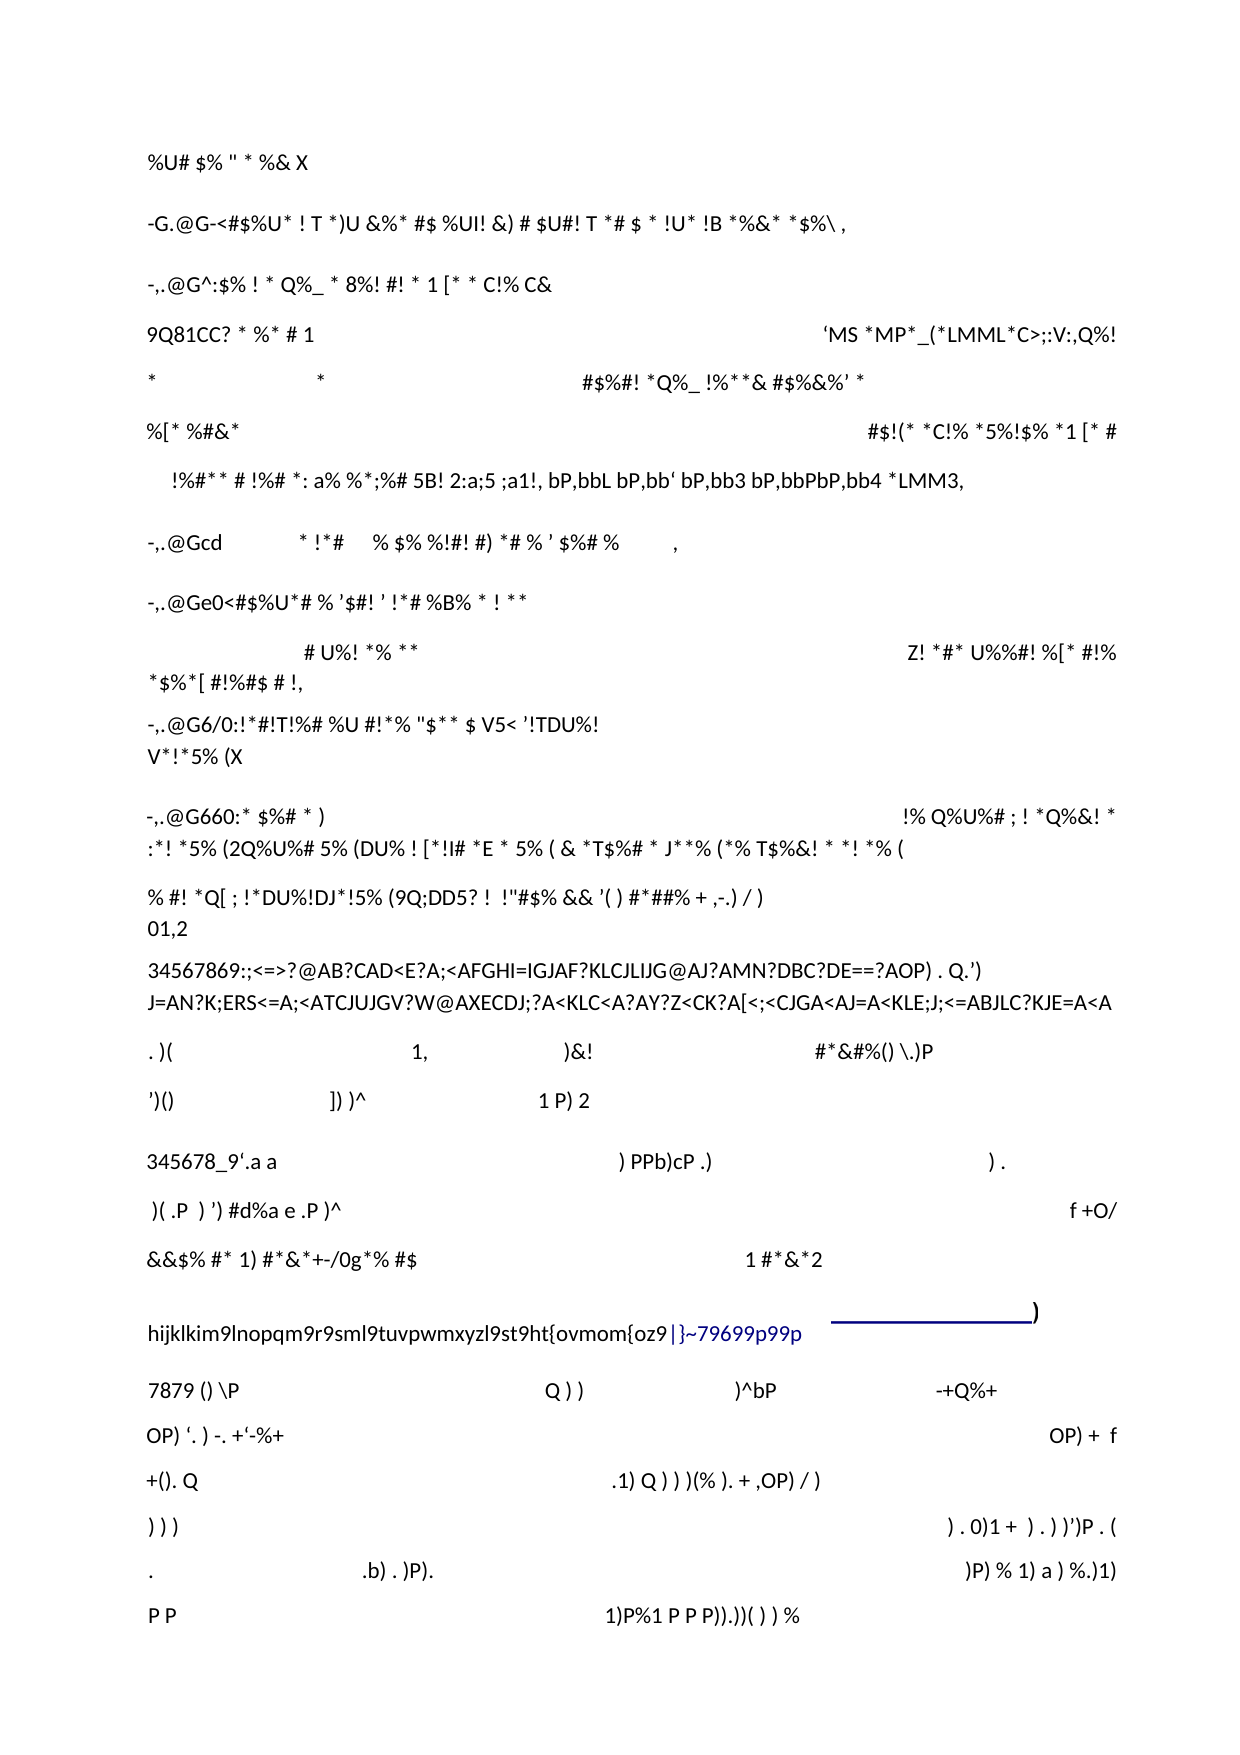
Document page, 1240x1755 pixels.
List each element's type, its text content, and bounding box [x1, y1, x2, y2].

text -,.@Ge0<#$%U*# % ’$#! ’ !*# %B% * ! ** [147, 588, 1116, 616]
text . .b) . )P). )P) % 1) a ) %.)1) [148, 1556, 1117, 1584]
text 01,2 [147, 914, 1116, 942]
text -,.@G660:* $%# * ) !% Q%U%# ; ! *Q%&! * [146, 802, 1117, 830]
text !%#** # !%# *: a% %*;%# 5B! 2:a;5 ;a1!, bP,bbL bP,bb‘ bP,bb3 bP,bbPbP,bb4 *LMM3, [146, 467, 1116, 494]
text 34567869:;<=>?@AB?CAD<E?A;<AFGHI=IGJAF?KLCJLIJG@AJ?AMN?DBC?DE==?AOP) . Q.’) [147, 957, 1116, 984]
text -,.@G^:$% ! * Q%_ * 8%! #! * 1 [* * C!% C& [147, 270, 1116, 298]
text ’)() ]) )^ 1 P) 2 [148, 1086, 1117, 1114]
text &&$% #* 1) #*&*+-/0g*% #$ 1 #*&*2 [146, 1245, 1117, 1273]
text hijklkim9lnopqm9r9sml9tuvpwmxyzl9st9ht{ovmom{oz9|}~79699p99p [147, 1319, 1116, 1347]
text V*!*5% (X [147, 742, 1116, 770]
text 7879 () \P Q ) ) )^bP -+Q%+ [148, 1376, 1117, 1404]
text 9Q81CC? * %* # 1 ‘MS *MP*_(*LMML*C>;:V:,Q%! [146, 320, 1117, 348]
text +(). Q .1) Q ) ) )(% ). + ,OP) / ) [146, 1467, 1117, 1495]
text -G.@G-<#$%U* ! T *)U &%* #$ %UI! &) # $U#! T *# $ * !U* !B *%&* *$%\ , [147, 209, 1116, 238]
text %U# $% " * %& X [147, 148, 1116, 177]
text )( .P ) ’) #d%a e .P )^ f +O/ [146, 1196, 1117, 1224]
text J=AN?K;ERS<=A;<ATCJUJGV?W@AXECDJ;?A<KLC<A?AY?Z<CK?A[<;<CJGA<AJ=A<KLE;J;<=ABJLC?KJE=A<A [147, 988, 1116, 1016]
text % #! *Q[ ; !*DU%!DJ*!5% (9Q;DD5? ! !"#$% && ’( ) #*##% + ,-.) / ) [147, 883, 1116, 911]
text * * #$%#! *Q%_ !%**& #$%&%’ * [146, 368, 1117, 396]
text OP) ‘. ) -. +‘-%+ OP) + f [146, 1422, 1117, 1449]
text # U%! *% ** Z! *#* U%%#! %[* #!% [148, 638, 1117, 666]
text P P 1)P%1 P P P)).))( ) ) % [148, 1602, 1117, 1629]
text :*! *5% (2Q%U%# 5% (DU% ! [*!I# *E * 5% ( & *T$%# * J**% (*% T$%&! * *! *% ( [147, 834, 1116, 862]
text 345678_9‘.a a ) PPb)cP .) ) . [146, 1147, 1117, 1175]
text . )( 1, )&! #*&#%() \.)P [148, 1037, 1117, 1065]
text -,.@Gcd * !*# % $% %!#! #) *# % ’ $%# % , [147, 528, 1116, 556]
text ) ) ) ) . 0)1 + ) . ) )’)P . ( [148, 1512, 1117, 1540]
text *$%*[ #!%#$ # !, [147, 668, 1116, 696]
text %[* %#&* #$!(* *C!% *5%!$% *1 [* # [146, 417, 1117, 446]
text -,.@G6/0:!*#!T!%# %U #!*% "$** $ V5< ’!TDU%! [147, 710, 1116, 738]
